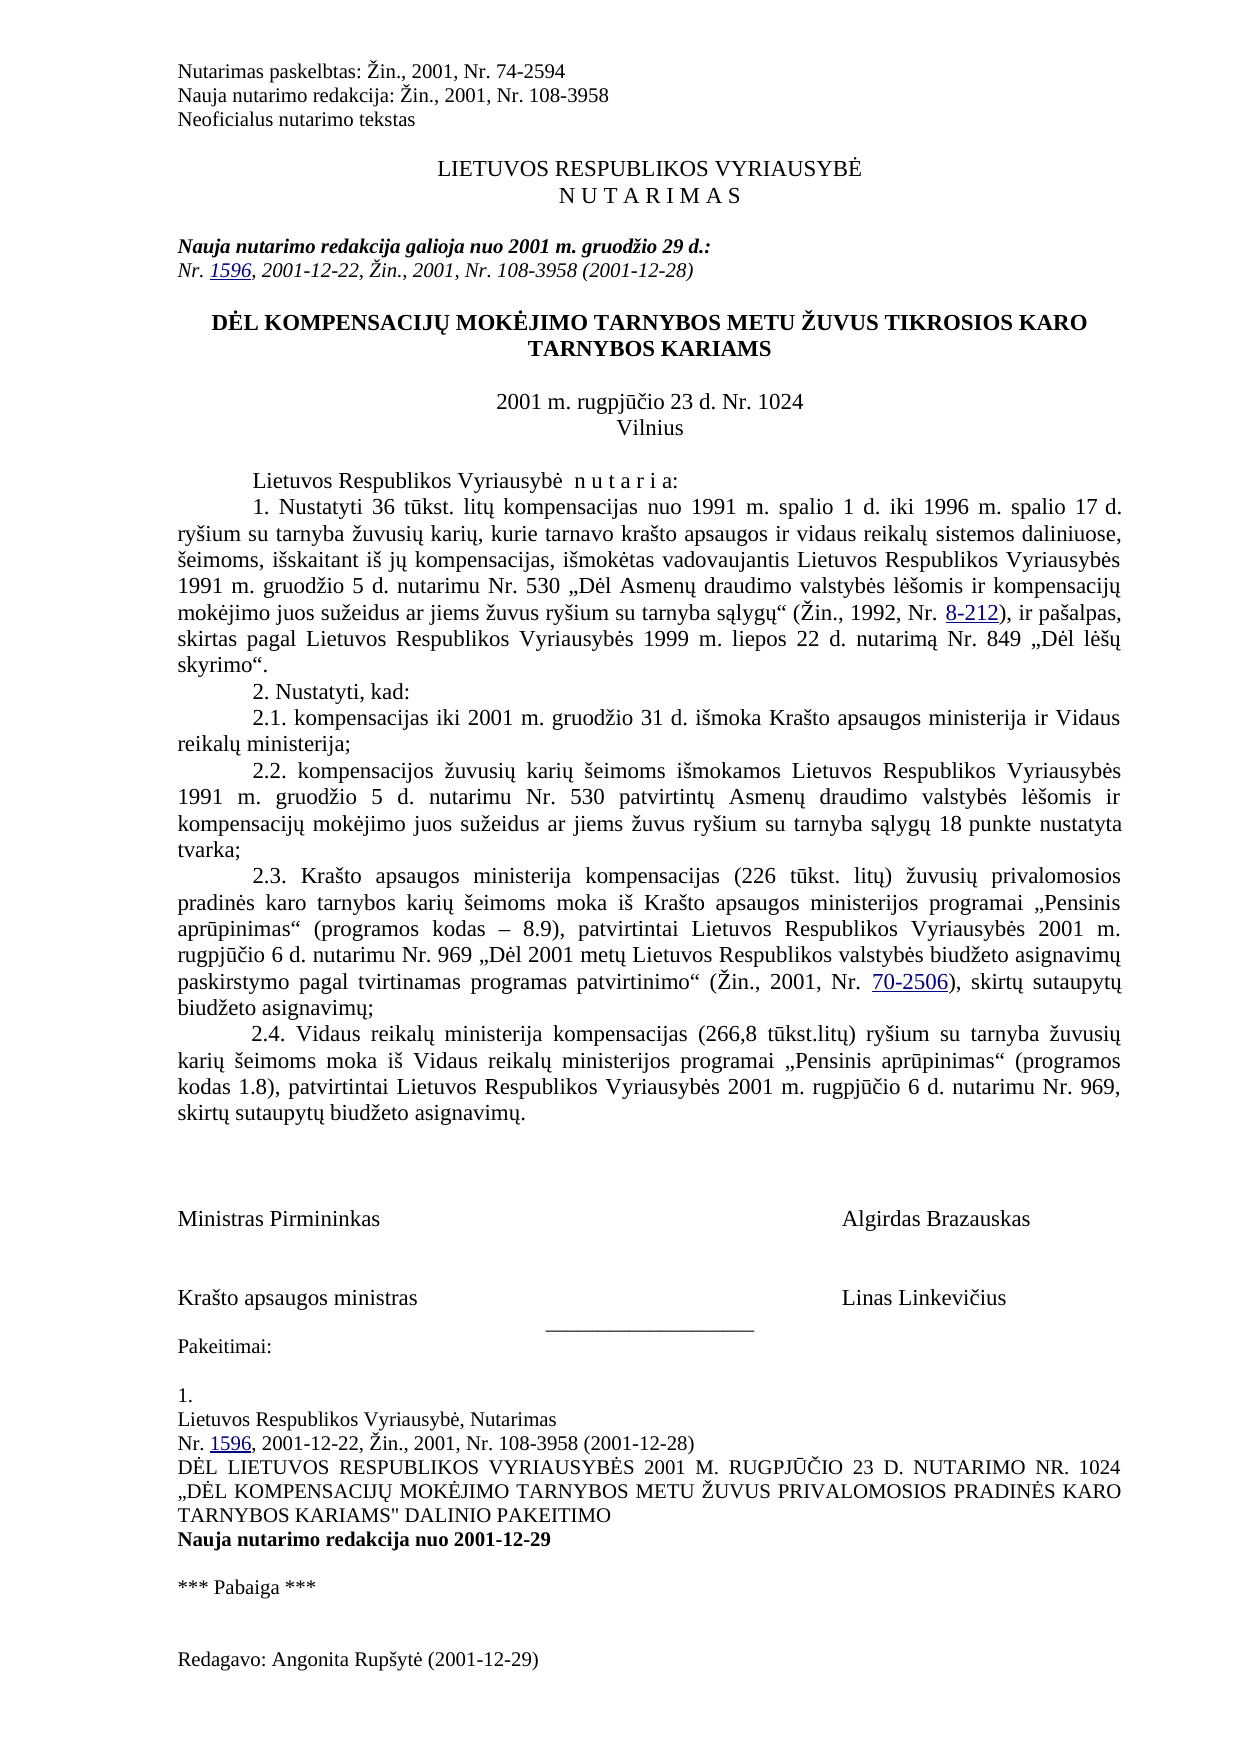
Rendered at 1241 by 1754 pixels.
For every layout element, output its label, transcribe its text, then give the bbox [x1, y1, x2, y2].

text Nr. 1596, 2001-12-22, Žin., 2001, Nr. 108-3958 (2001-12-28) [177, 1431, 1122, 1455]
text Vilnius [177, 414, 1122, 441]
text 2.1. kompensacijas iki 2001 m. gruodžio 31 d. išmoka Krašto apsaugos ministerija ir Vidaus reikalų ministerija; [177, 704, 1122, 757]
text Nutarimas paskelbtas: Žin., 2001, Nr. 74-2594 [177, 59, 1122, 83]
text LIETUVOS RESPUBLIKOS VYRIAUSYBĖ [177, 155, 1122, 182]
text 2.3. Krašto apsaugos ministerija kompensacijas (226 tūkst. litų) žuvusių privalomosios pradinės karo tarnybos karių šeimoms moka iš Krašto apsaugos ministerijos programai „Pensinis aprūpinimas“ (programos kodas – 8.9), patvirtintai Lietuvos Respublikos Vyriausybės 2001 m. rugpjūčio 6 d. nutarimu Nr. 969 „Dėl 2001 metų Lietuvos Respublikos valstybės biudžeto asignavimų paskirstymo pagal tvirtinamas programas patvirtinimo“ (Žin., 2001, Nr. 70-2506), skirtų sutaupytų biudžeto asignavimų; [177, 862, 1122, 1020]
text N U T A R I M A S [177, 182, 1122, 208]
text Pakeitimai: [177, 1334, 1122, 1358]
text 2001 m. rugpjūčio 23 d. Nr. 1024 [177, 388, 1122, 414]
text Nauja nutarimo redakcija: Žin., 2001, Nr. 108-3958 [177, 83, 1122, 107]
text Ministras Pirmininkas Algirdas Brazauskas [177, 1205, 1122, 1231]
text Lietuvos Respublikos Vyriausybė n u t a r i a: [177, 467, 1122, 493]
text ____________________ [177, 1310, 1122, 1334]
text *** Pabaiga *** [177, 1575, 1122, 1599]
text Nr. 1596, 2001-12-22, Žin., 2001, Nr. 108-3958 (2001-12-28) [177, 258, 1122, 282]
text 1. [177, 1382, 1122, 1407]
text 1. Nustatyti 36 tūkst. litų kompensacijas nuo 1991 m. spalio 1 d. iki 1996 m. spalio 17 d. ryšium su tarnyba žuvusių karių, kurie tarnavo krašto apsaugos ir vidaus reikalų sistemos daliniuose, šeimoms, išskaitant iš jų kompensacijas, išmokėtas vadovaujantis Lietuvos Respublikos Vyriausybės 1991 m. gruodžio 5 d. nutarimu Nr. 530 „Dėl Asmenų draudimo valstybės lėšomis ir kompensacijų mokėjimo juos sužeidus ar jiems žuvus ryšium su tarnyba sąlygų“ (Žin., 1992, Nr. 8-212), ir pašalpas, skirtas pagal Lietuvos Respublikos Vyriausybės 1999 m. liepos 22 d. nutarimą Nr. 849 „Dėl lėšų skyrimo“. [177, 493, 1122, 678]
text 2.4. Vidaus reikalų ministerija kompensacijas (266,8 tūkst.litų) ryšium su tarnyba žuvusių karių šeimoms moka iš Vidaus reikalų ministerijos programai „Pensinis aprūpinimas“ (programos kodas 1.8), patvirtintai Lietuvos Respublikos Vyriausybės 2001 m. rugpjūčio 6 d. nutarimu Nr. 969, skirtų sutaupytų biudžeto asignavimų. [177, 1020, 1122, 1126]
text 2. Nustatyti, kad: [177, 678, 1122, 704]
text Redagavo: Angonita Rupšytė (2001-12-29) [177, 1647, 1122, 1671]
text Lietuvos Respublikos Vyriausybė, Nutarimas [177, 1407, 1122, 1431]
text Krašto apsaugos ministras Linas Linkevičius [177, 1284, 1122, 1310]
text DĖL LIETUVOS RESPUBLIKOS VYRIAUSYBĖS 2001 M. RUGPJŪČIO 23 D. NUTARIMO NR. 1024 „DĖL KOMPENSACIJŲ MOKĖJIMO TARNYBOS METU ŽUVUS PRIVALOMOSIOS PRADINĖS KARO TARNYBOS KARIAMS" DALINIO PAKEITIMO [177, 1455, 1122, 1527]
text 2.2. kompensacijos žuvusių karių šeimoms išmokamos Lietuvos Respublikos Vyriausybės 1991 m. gruodžio 5 d. nutarimu Nr. 530 patvirtintų Asmenų draudimo valstybės lėšomis ir kompensacijų mokėjimo juos sužeidus ar jiems žuvus ryšium su tarnyba sąlygų 18 punkte nustatyta tvarka; [177, 757, 1122, 862]
text Nauja nutarimo redakcija galioja nuo 2001 m. gruodžio 29 d.: [177, 234, 1122, 258]
text Nauja nutarimo redakcija nuo 2001-12-29 [177, 1527, 1122, 1551]
text DĖL KOMPENSACIJŲ MOKĖJIMO TARNYBOS METU ŽUVUS TIKROSIOS KARO TARNYBOS KARIAMS [177, 309, 1122, 362]
text Neoficialus nutarimo tekstas [177, 107, 1122, 131]
